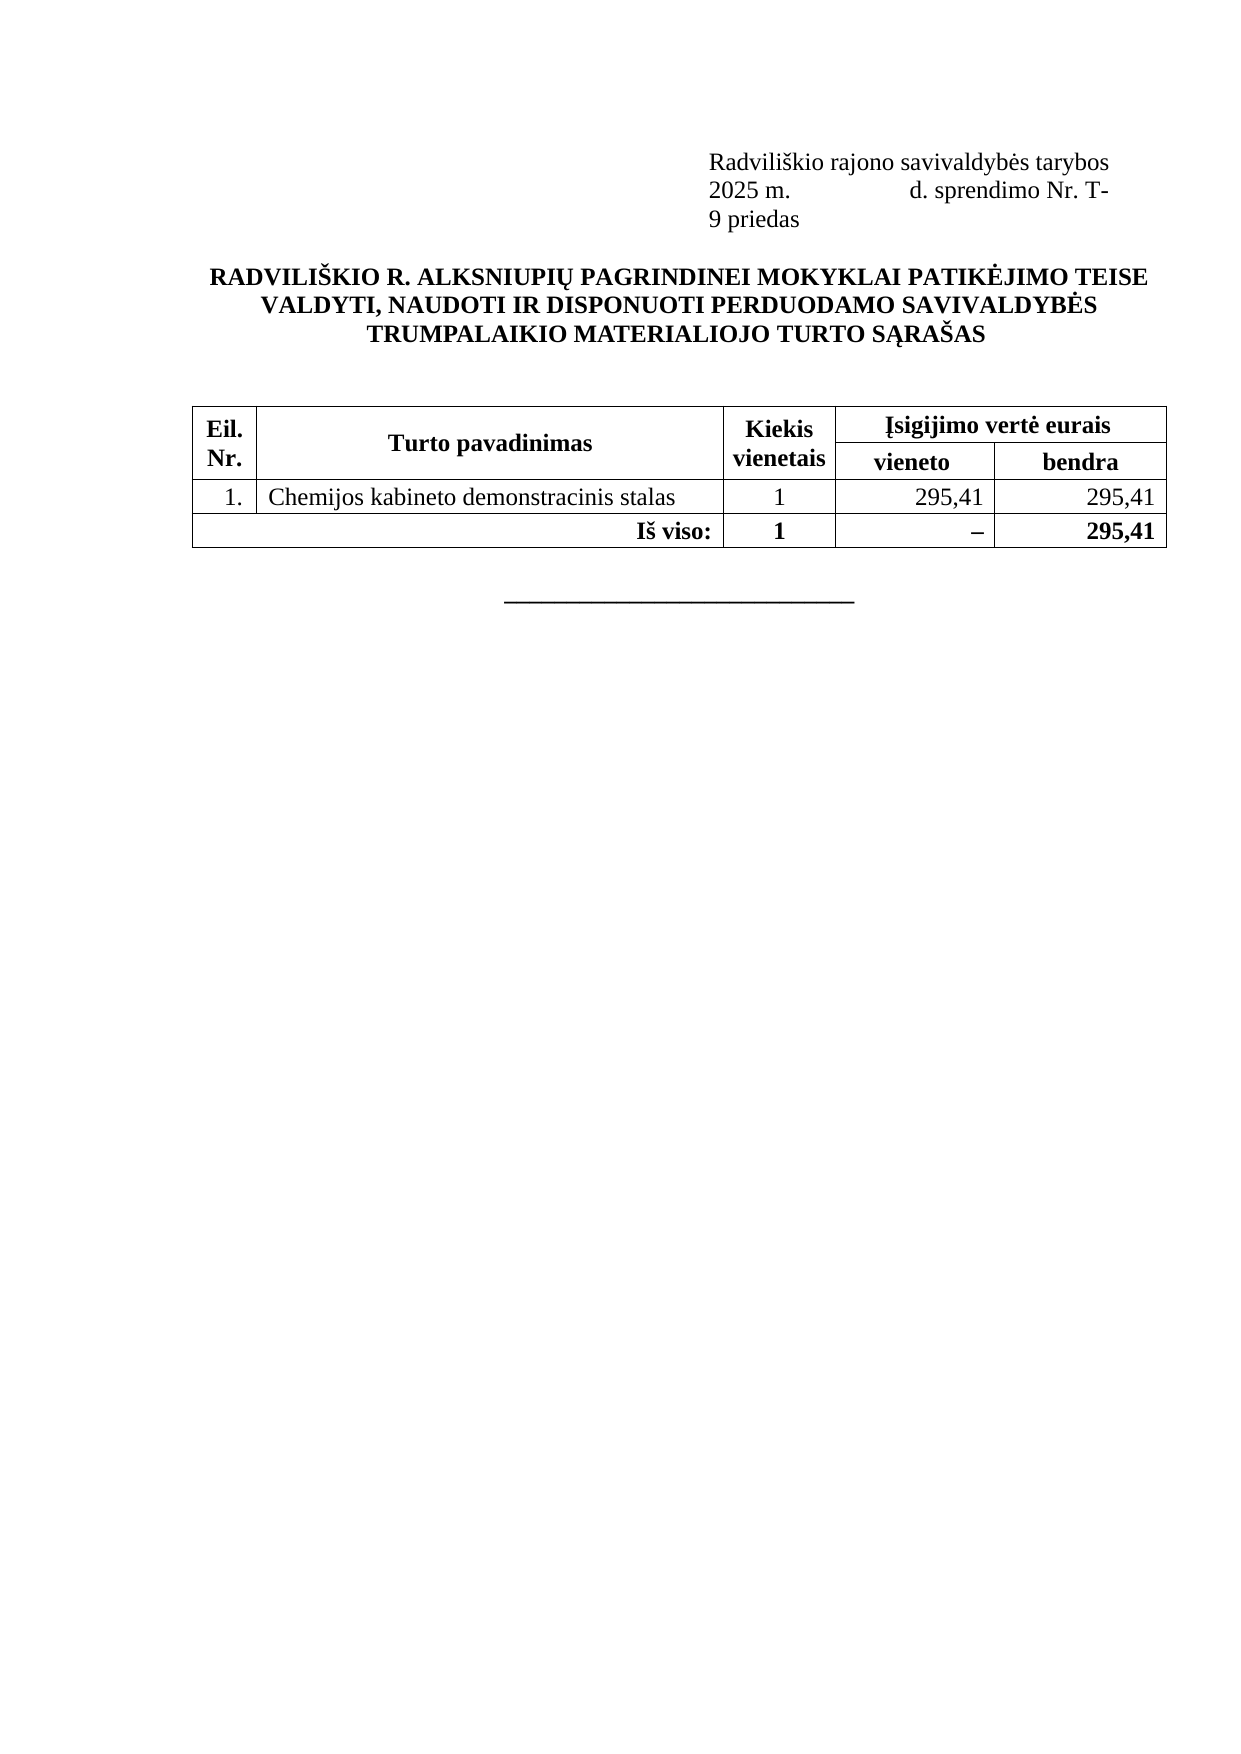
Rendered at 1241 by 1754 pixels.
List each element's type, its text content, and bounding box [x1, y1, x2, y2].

table_cell Iš viso: [193, 514, 723, 547]
table_cell Chemijos kabineto demonstracinis stalas [257, 480, 723, 513]
text ____________________________ [177, 577, 1181, 606]
table_cell 1 [724, 480, 835, 513]
table_cell 295,41 [995, 480, 1166, 513]
table_header Kiekis vienetais [724, 407, 835, 479]
table_cell vieneto [836, 443, 994, 479]
text 2025 m. d. sprendimo Nr. T- [709, 176, 1181, 204]
table_cell 295,41 [836, 480, 994, 513]
table_cell 1 [724, 514, 835, 547]
table_cell bendra [995, 443, 1166, 479]
table_header Eil. Nr. [193, 407, 256, 479]
table_cell 295,41 [995, 514, 1166, 547]
table_header Įsigijimo vertė eurais [836, 407, 1166, 442]
text 9 priedas [709, 204, 1181, 233]
table_cell – [836, 514, 994, 547]
table_header Turto pavadinimas [257, 407, 723, 479]
table_cell 1. [193, 480, 256, 513]
text Radviliškio rajono savivaldybės tarybos [709, 147, 1181, 176]
text RADVILIŠKIO R. ALKSNIUPIŲ PAGRINDINEI MOKYKLAI PATIKĖJIMO TEISE VALDYTI, NAUDOTI IR DISPONUOTI PERDUODAMO SAVIVALDYBĖS TRUMPALAIKIO MATERIALIOJO TURTO SĄRAŠAS [177, 262, 1181, 348]
